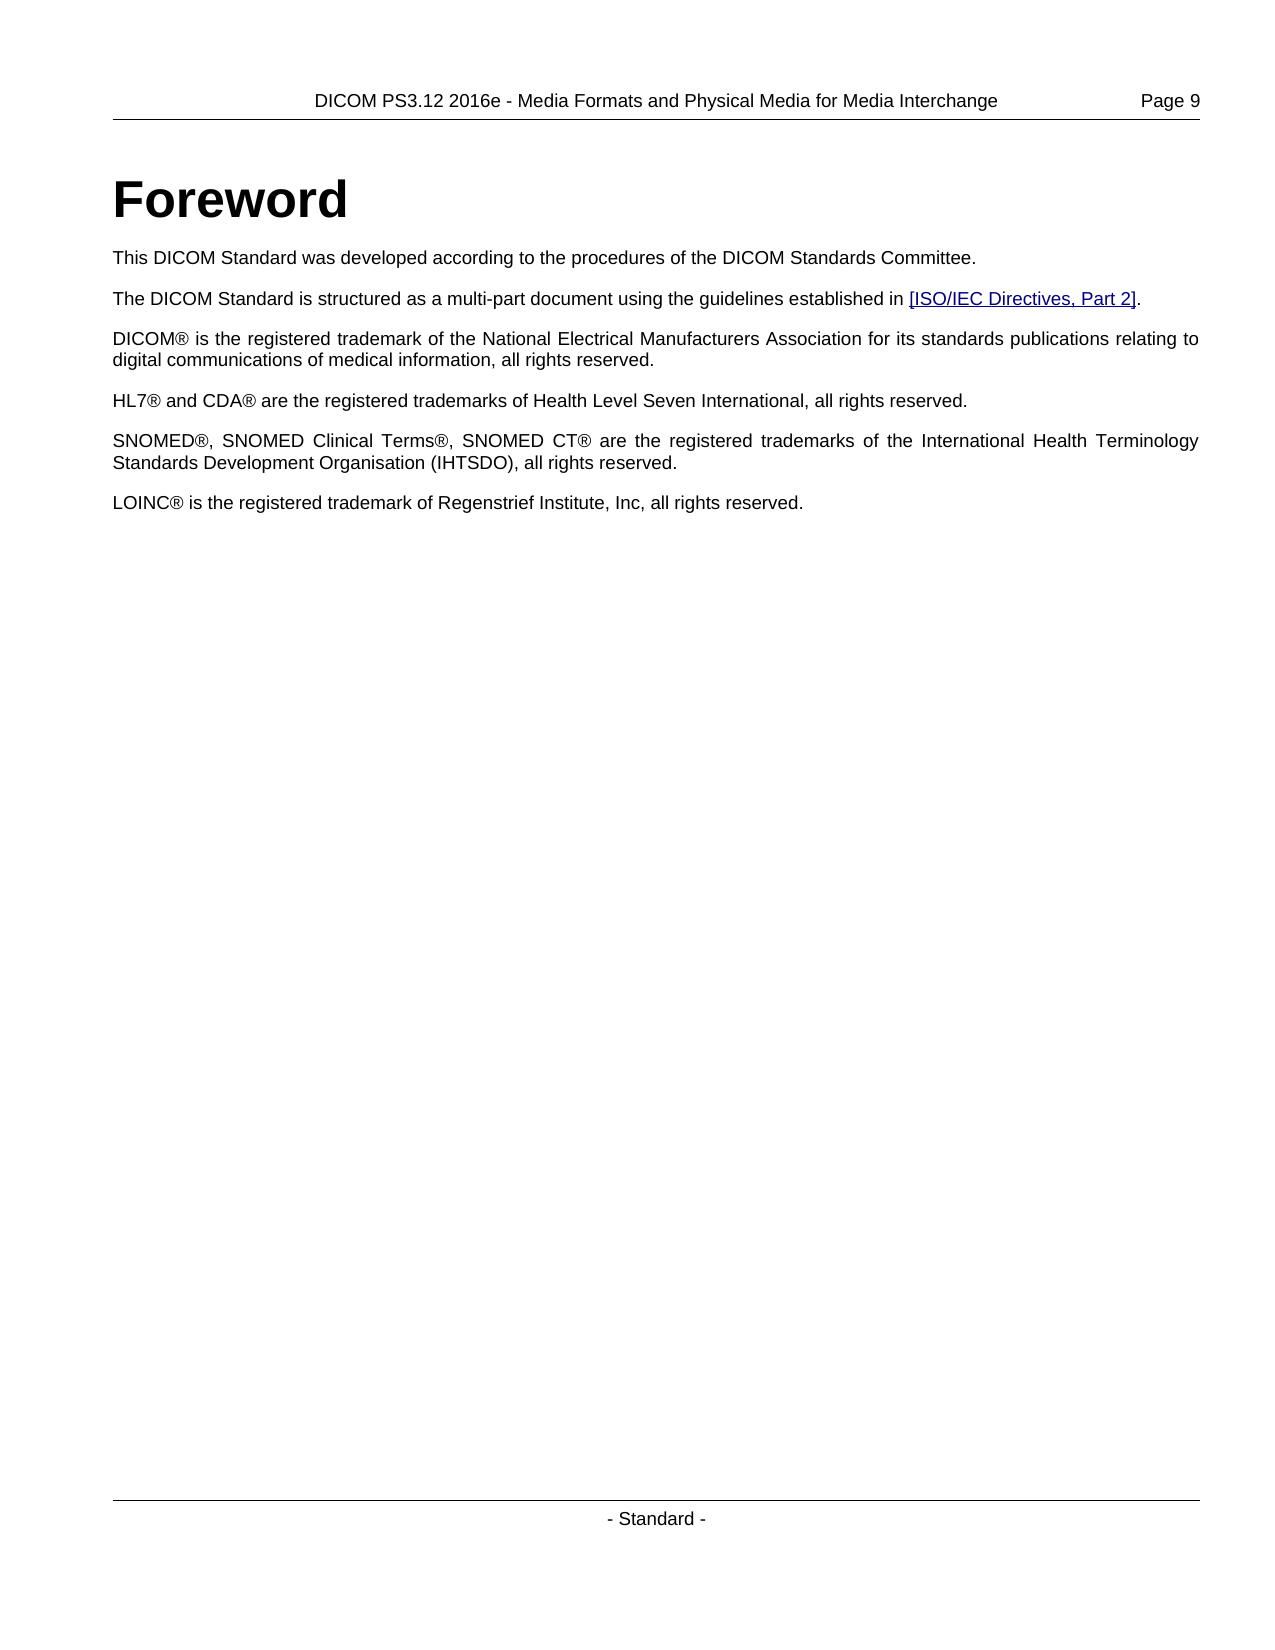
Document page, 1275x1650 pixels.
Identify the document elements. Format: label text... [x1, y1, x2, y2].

text This DICOM Standard was developed according to the procedures of the DICOM Standards Committee. [112, 247, 1200, 269]
text Foreword [112, 169, 1200, 228]
text SNOMED®, SNOMED Clinical Terms®, SNOMED CT® are the registered trademarks of the International Health Terminology Standards Development Organisation (IHTSDO), all rights reserved. [112, 430, 1200, 473]
text The DICOM Standard is structured as a multi-part document using the guidelines established in [ISO/IEC Directives, Part 2]. [112, 287, 1200, 309]
text LOINC® is the registered trademark of Regenstrief Institute, Inc, all rights reserved. [112, 492, 1200, 513]
text HL7® and CDA® are the registered trademarks of Health Level Seven International, all rights reserved. [112, 389, 1200, 411]
text DICOM® is the registered trademark of the National Electrical Manufacturers Association for its standards publications relating to digital communications of medical information, all rights reserved. [112, 328, 1200, 371]
